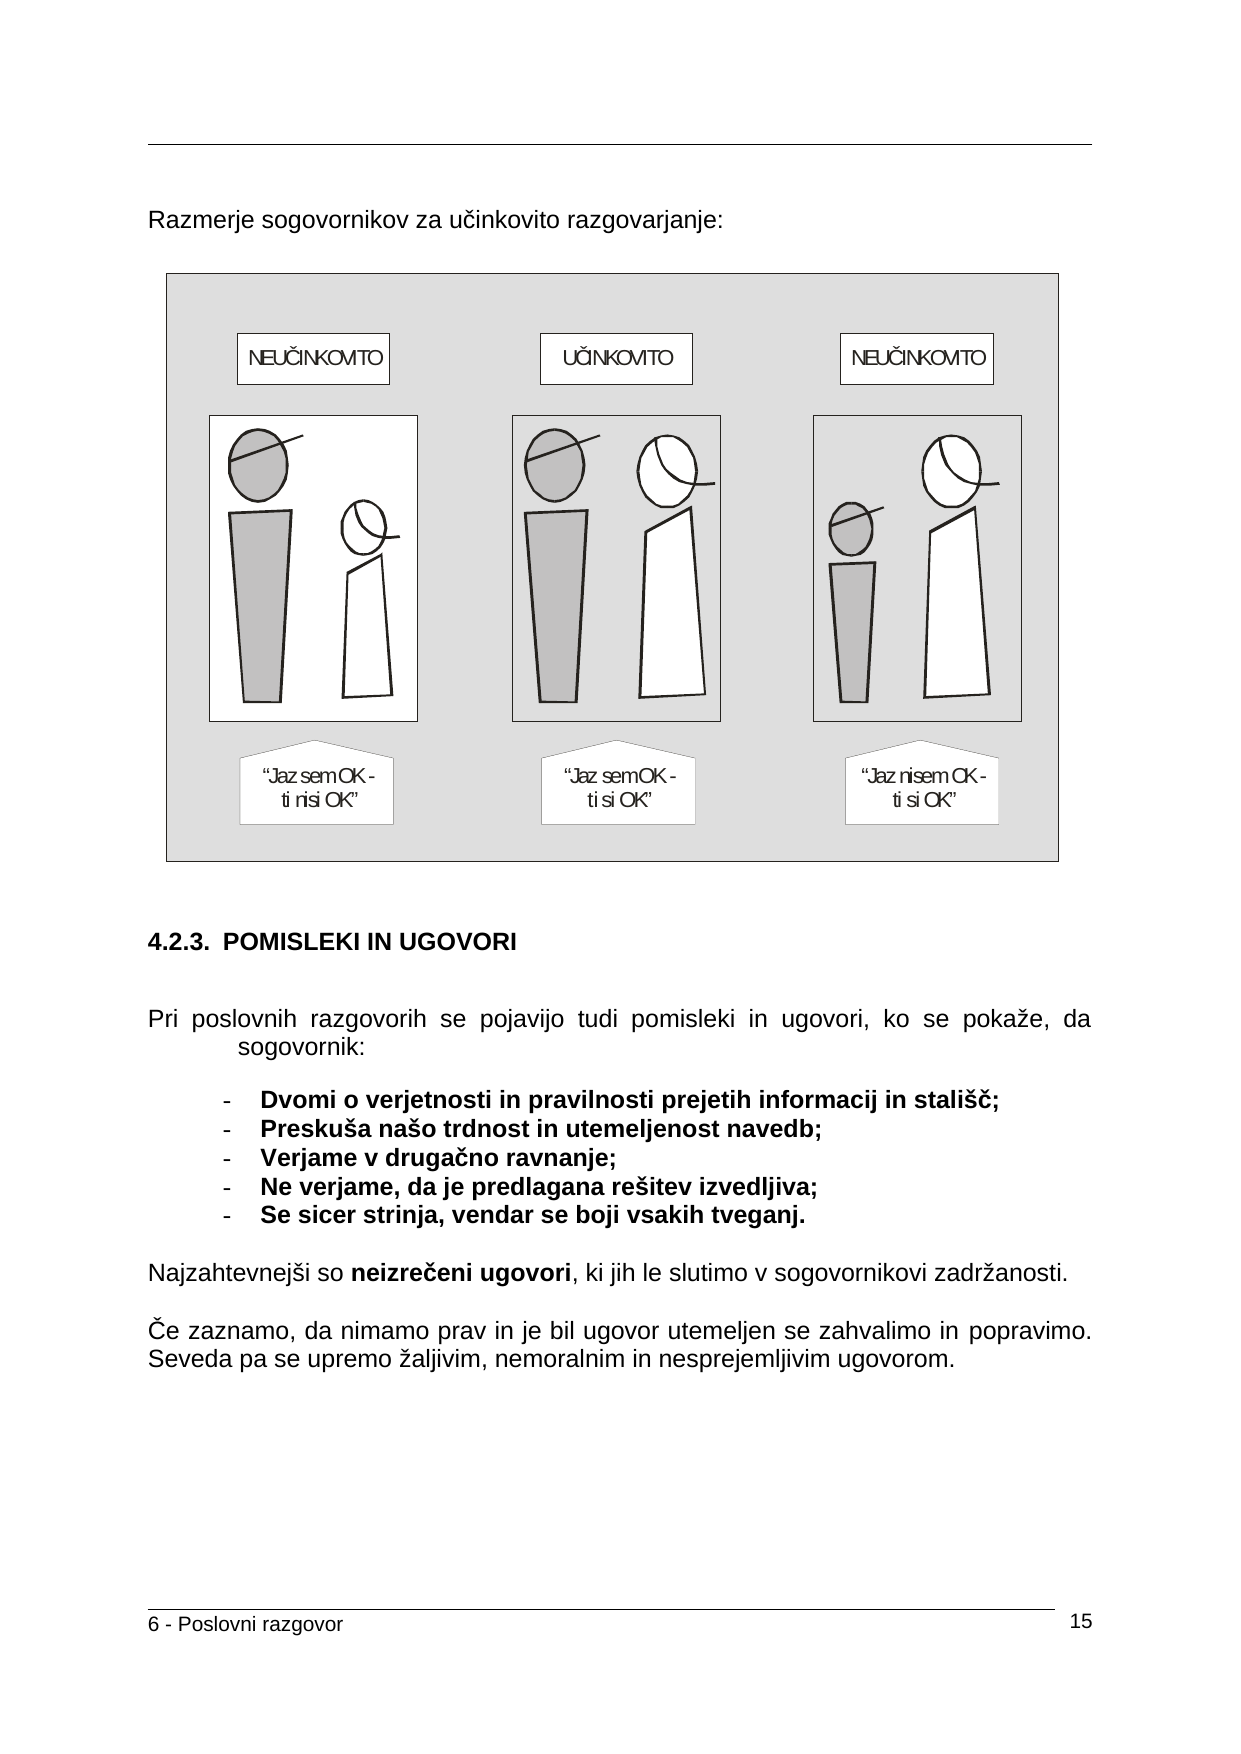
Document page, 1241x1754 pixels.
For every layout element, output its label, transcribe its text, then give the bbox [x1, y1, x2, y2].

list Verjame v drugačno ravnanje; [223, 1143, 1092, 1172]
text Najzahtevnejši so neizrečeni ugovori, ki jih le slutimo v sogovornikovi zadržanosti. [148, 1258, 1092, 1287]
subtitle POMISLEKI IN UGOVORI [148, 927, 1092, 955]
text Če zaznamo, da nimamo prav in je bil ugovor utemeljen se zahvalimo in popravimo. Seveda pa se upremo žaljivim, nemoralnim in nesprejemljivim ugovorom. [148, 1316, 1092, 1373]
list Se sicer strinja, vendar se boji vsakih tveganj. [223, 1201, 1092, 1229]
list Preskuša našo trdnost in utemeljenost navedb; [223, 1114, 1092, 1143]
text Razmerje sogovornikov za učinkovito razgovarjanje: [148, 205, 1092, 234]
subtitle Pri poslovnih razgovorih se pojavijo tudi pomisleki in ugovori, ko se pokaže, da sogovornik: [148, 1003, 1092, 1061]
list Ne verjame, da je predlagana rešitev izvedljiva; [223, 1172, 1092, 1201]
list Dvomi o verjetnosti in pravilnosti prejetih informacij in stališč; [223, 1085, 1092, 1114]
